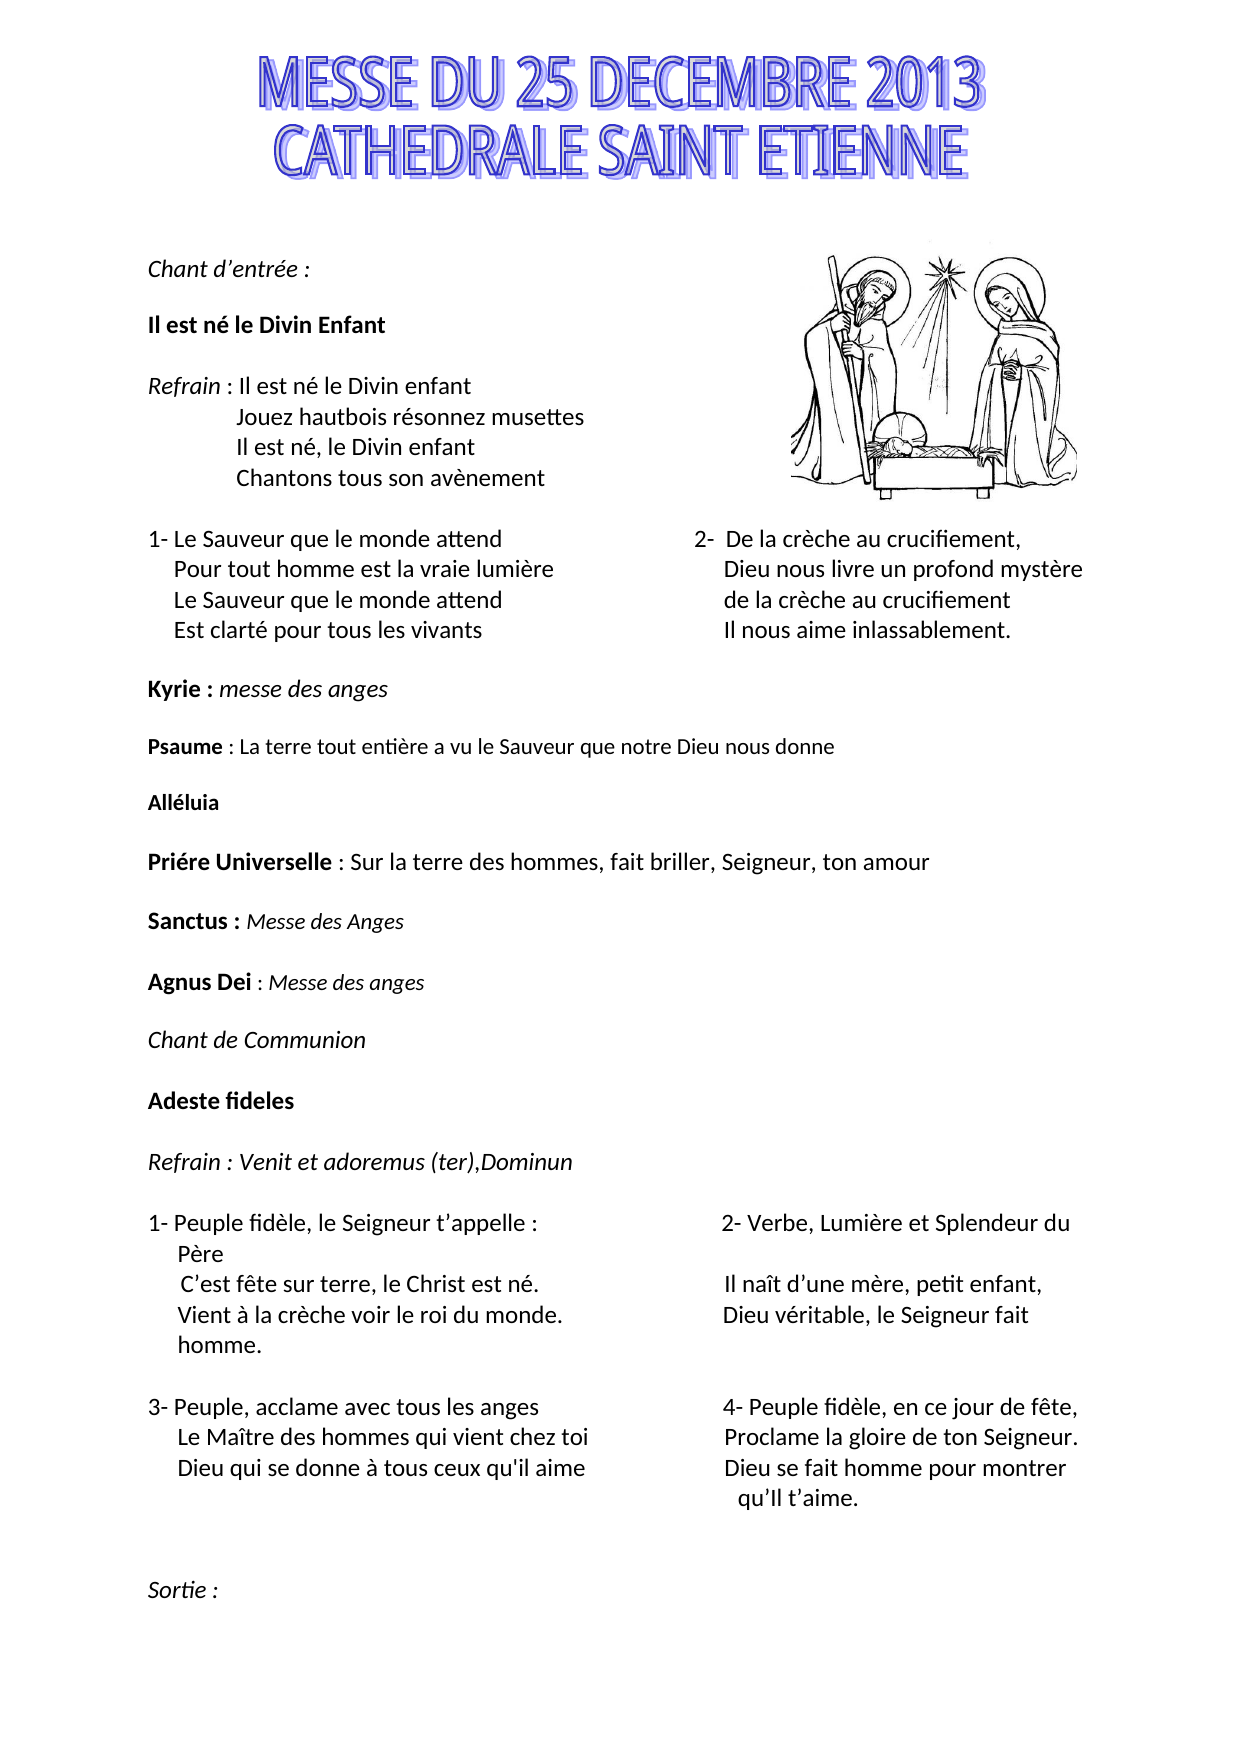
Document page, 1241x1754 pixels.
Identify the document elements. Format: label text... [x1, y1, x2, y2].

text Le Maître des hommes qui vient chez toi Proclame la gloire de ton Seigneur. [148, 1421, 1093, 1452]
text 1- Peuple fidèle, le Seigneur t’appelle : 2- Verbe, Lumière et Splendeur du Père [148, 1208, 1093, 1269]
text Pour tout homme est la vraie lumière Dieu nous livre un profond mystère [148, 554, 1093, 584]
text Dieu qui se donne à tous ceux qu'il aime Dieu se fait homme pour montrer [148, 1452, 1093, 1482]
text Agnus Dei : Messe des anges [148, 966, 1093, 996]
text Refrain : Venit et adoremus (ter),Dominun [148, 1147, 1093, 1177]
text Refrain : Il est né le Divin enfant [148, 371, 776, 401]
text 3- Peuple, acclame avec tous les anges 4- Peuple fidèle, en ce jour de fête, [148, 1391, 1093, 1421]
text C’est fête sur terre, le Christ est né. Il naît d’une mère, petit enfant, [151, 1269, 1093, 1299]
text 1- Le Sauveur que le monde attend 2- De la crèche au crucifiement, [148, 523, 1093, 554]
text Chant de Communion [148, 1024, 1093, 1055]
text Sanctus : Messe des Anges [148, 905, 1093, 935]
text Priére Universelle : Sur la terre des hommes, fait briller, Seigneur, ton amour [148, 846, 1093, 877]
text Sortie : [148, 1574, 1093, 1604]
text Chant d’entrée : [148, 254, 776, 284]
text Il est né, le Divin enfant [148, 432, 776, 462]
text Kyrie : messe des anges [148, 673, 1093, 704]
text Le Sauveur que le monde attend de la crèche au crucifiement [148, 584, 1093, 615]
text Jouez hautbois résonnez musettes [148, 401, 776, 432]
text Est clarté pour tous les vivants Il nous aime inlassablement. [148, 615, 1093, 645]
text qu’Il t’aime. [148, 1482, 1093, 1513]
picture [791, 206, 1077, 502]
text Chantons tous son avènement [148, 462, 776, 493]
text Adeste fideles [148, 1086, 1093, 1116]
text Psaume : La terre tout entière a vu le Sauveur que notre Dieu nous donne [148, 732, 1093, 760]
text Il est né le Divin Enfant [148, 309, 776, 340]
text Alléluia [148, 788, 1093, 816]
text Vient à la crèche voir le roi du monde. Dieu véritable, le Seigneur fait homme. [148, 1299, 1093, 1360]
